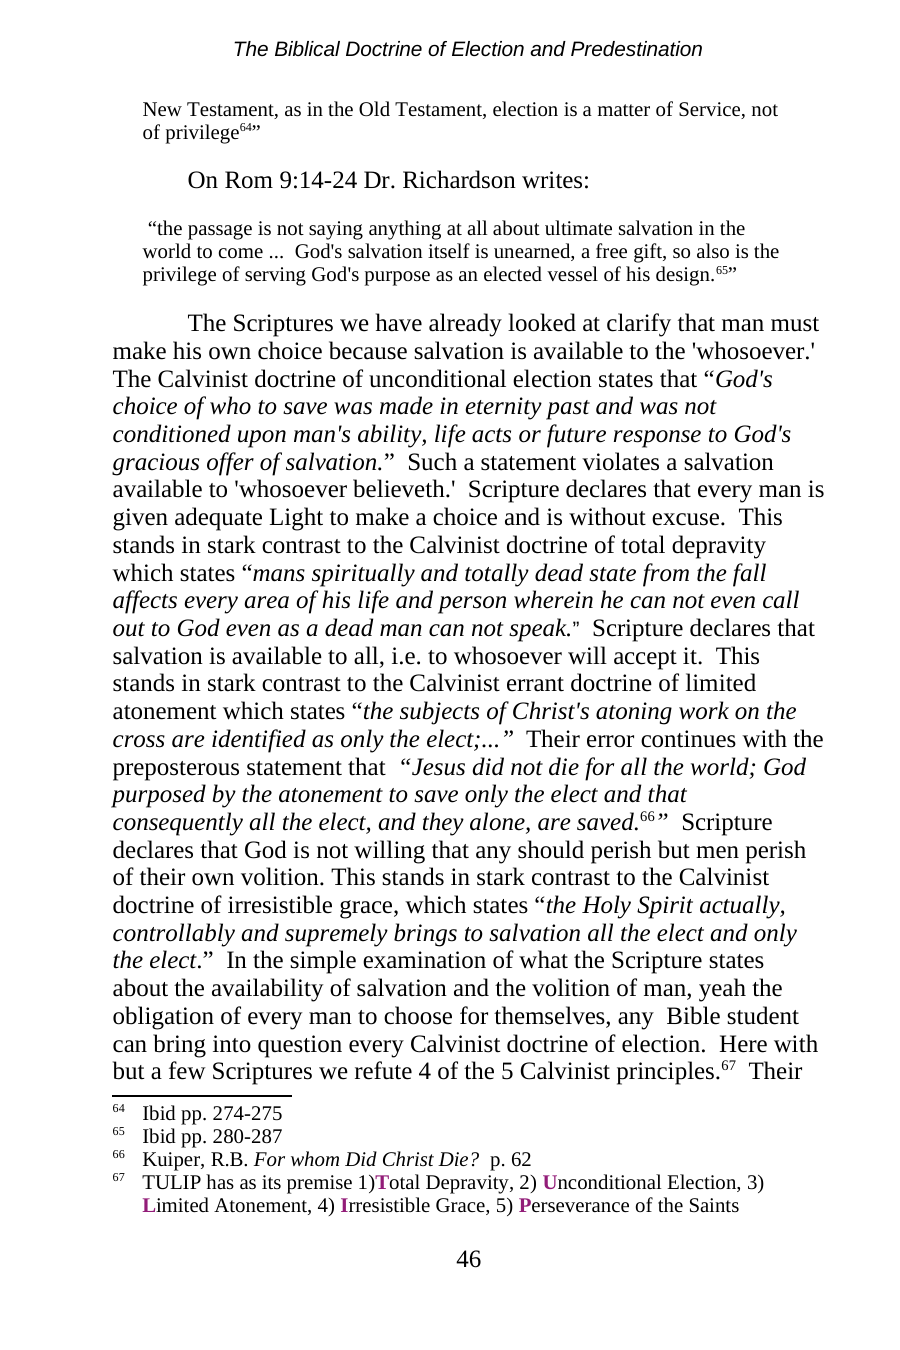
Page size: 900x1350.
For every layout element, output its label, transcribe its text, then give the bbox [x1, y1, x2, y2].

text Kuiper, R.B. For whom Did Christ Die? p. 62 [112, 1148, 825, 1171]
text Ibid pp. 274-275 [112, 1102, 825, 1125]
text “the passage is not saying anything at all about ultimate salvation in the world to come ... God's salvation itself is unearned, a free gift, so also is the privilege of serving God's purpose as an elected vessel of his design.” [142, 217, 795, 286]
text On Rom 9:14-24 Dr. Richardson writes: [112, 167, 825, 194]
text TULIP has as its premise 1)Total Depravity, 2) Unconditional Election, 3) Limited Atonement, 4) Irresistible Grace, 5) Perseverance of the Saints [112, 1171, 825, 1217]
text Ibid pp. 280-287 [112, 1125, 825, 1148]
text New Testament, as in the Old Testament, election is a matter of Service, not of privilege” [142, 97, 795, 143]
text The Scriptures we have already looked at clarify that man must make his own choice because salvation is available to the 'whosoever.' The Calvinist doctrine of unconditional election states that “God's choice of who to save was made in eternity past and was not conditioned upon man's ability, life acts or future response to God's gracious offer of salvation.” Such a statement violates a salvation available to 'whosoever believeth.' Scripture declares that every man is given adequate Light to make a choice and is without excuse. This stands in stark contrast to the Calvinist doctrine of total depravity which states “mans spiritually and totally dead state from the fall affects every area of his life and person wherein he can not even call out to God even as a dead man can not speak.” Scripture declares that salvation is available to all, i.e. to whosoever will accept it. This stands in stark contrast to the Calvinist errant doctrine of limited atonement which states “the subjects of Christ's atoning work on the cross are identified as only the elect;...” Their error continues with the preposterous statement that “Jesus did not die for all the world; God purposed by the atonement to save only the elect and that consequently all the elect, and they alone, are saved.” Scripture declares that God is not willing that any should perish but men perish of their own volition. This stands in stark contrast to the Calvinist doctrine of irresistible grace, which states “the Holy Spirit actually, controllably and supremely brings to salvation all the elect and only the elect.” In the simple examination of what the Scripture states about the availability of salvation and the volition of man, yeah the obligation of every man to choose for themselves, any Bible student can bring into question every Calvinist doctrine of election. Here with but a few Scriptures we refute 4 of the 5 Calvinist principles. Their ideas can not coexist with a sound understanding of salvation as portrayed in the doctrine of soteriology, taken directly from Scripture. Scripture which says “Whosoever therefore shall confess me before men,Mt 10:32, Lu 12:8” or “whosoever shall not be offended in me Mt 11:6, Lu 7:23” or “whosoever shall do the will of my Father which is in heaven, Mt 12:50, Mr 3:35” or “whosoever will save his life, Mt 16:25” or “Whosoever therefore shall humble himself, Mt 18:4” or “Whosoever will come after me, Mr 8:34” or “whosoever shall receive me, Mr 9:37, Lu 9:48” or “Whosoever cometh to me, Lu 6:47” or “whosoever drinketh of the water that I shall give him, Joh 4:14” or “whosoever liveth and believeth in me Joh 11:26” or “through his name whosoever believeth in him Ac 10:43, Joh 3:15” or “whosoever believeth on him Ro 9:33, Ro 10:11” or “ whosoever believeth on me Joh 12:46” or “whosoever shall call on the name of the Lord shall be saved. Rom 10:13” “For God so loved the world, that he gave his only begotten Son, that whosoever believeth in him should not perish, but have everlasting life.” “For whosoever shall call upon the name of the Lord shall be saved.” ... “That if thou shalt confess with thy mouth the Lord Jesus, and shalt believe in thine heart that God hath raised him from the dead, thou shalt be saved. For with the heart man believeth unto righteousness; and with the mouth confession is made unto salvation. For the scripture saith, Whosoever believeth on him shall not be ashamed.” [112, 309, 825, 1085]
